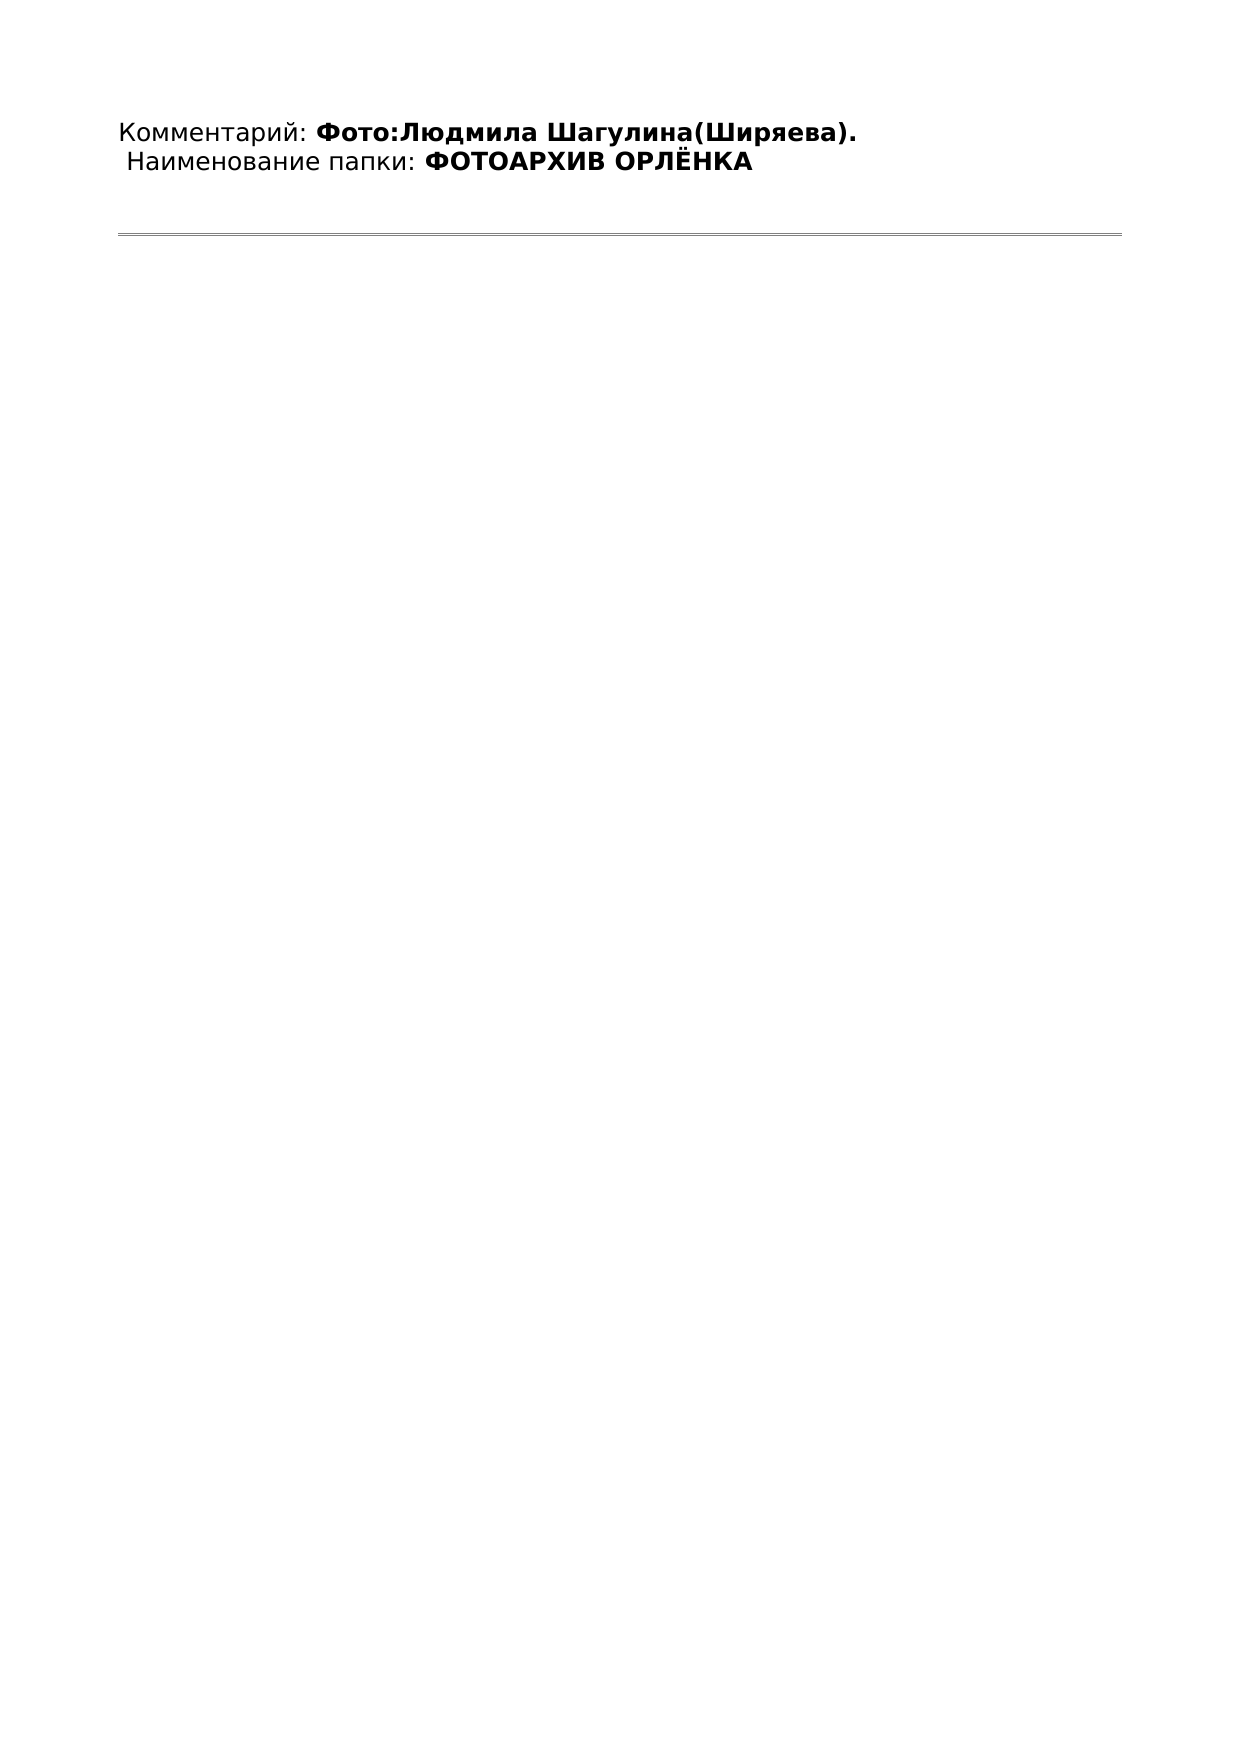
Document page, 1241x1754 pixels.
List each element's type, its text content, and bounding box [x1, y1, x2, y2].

text Комментарий: Фото:Людмила Шагулина(Ширяева). Наименование папки: ФОТОАРХИВ ОРЛЁНКА [118, 118, 1122, 206]
